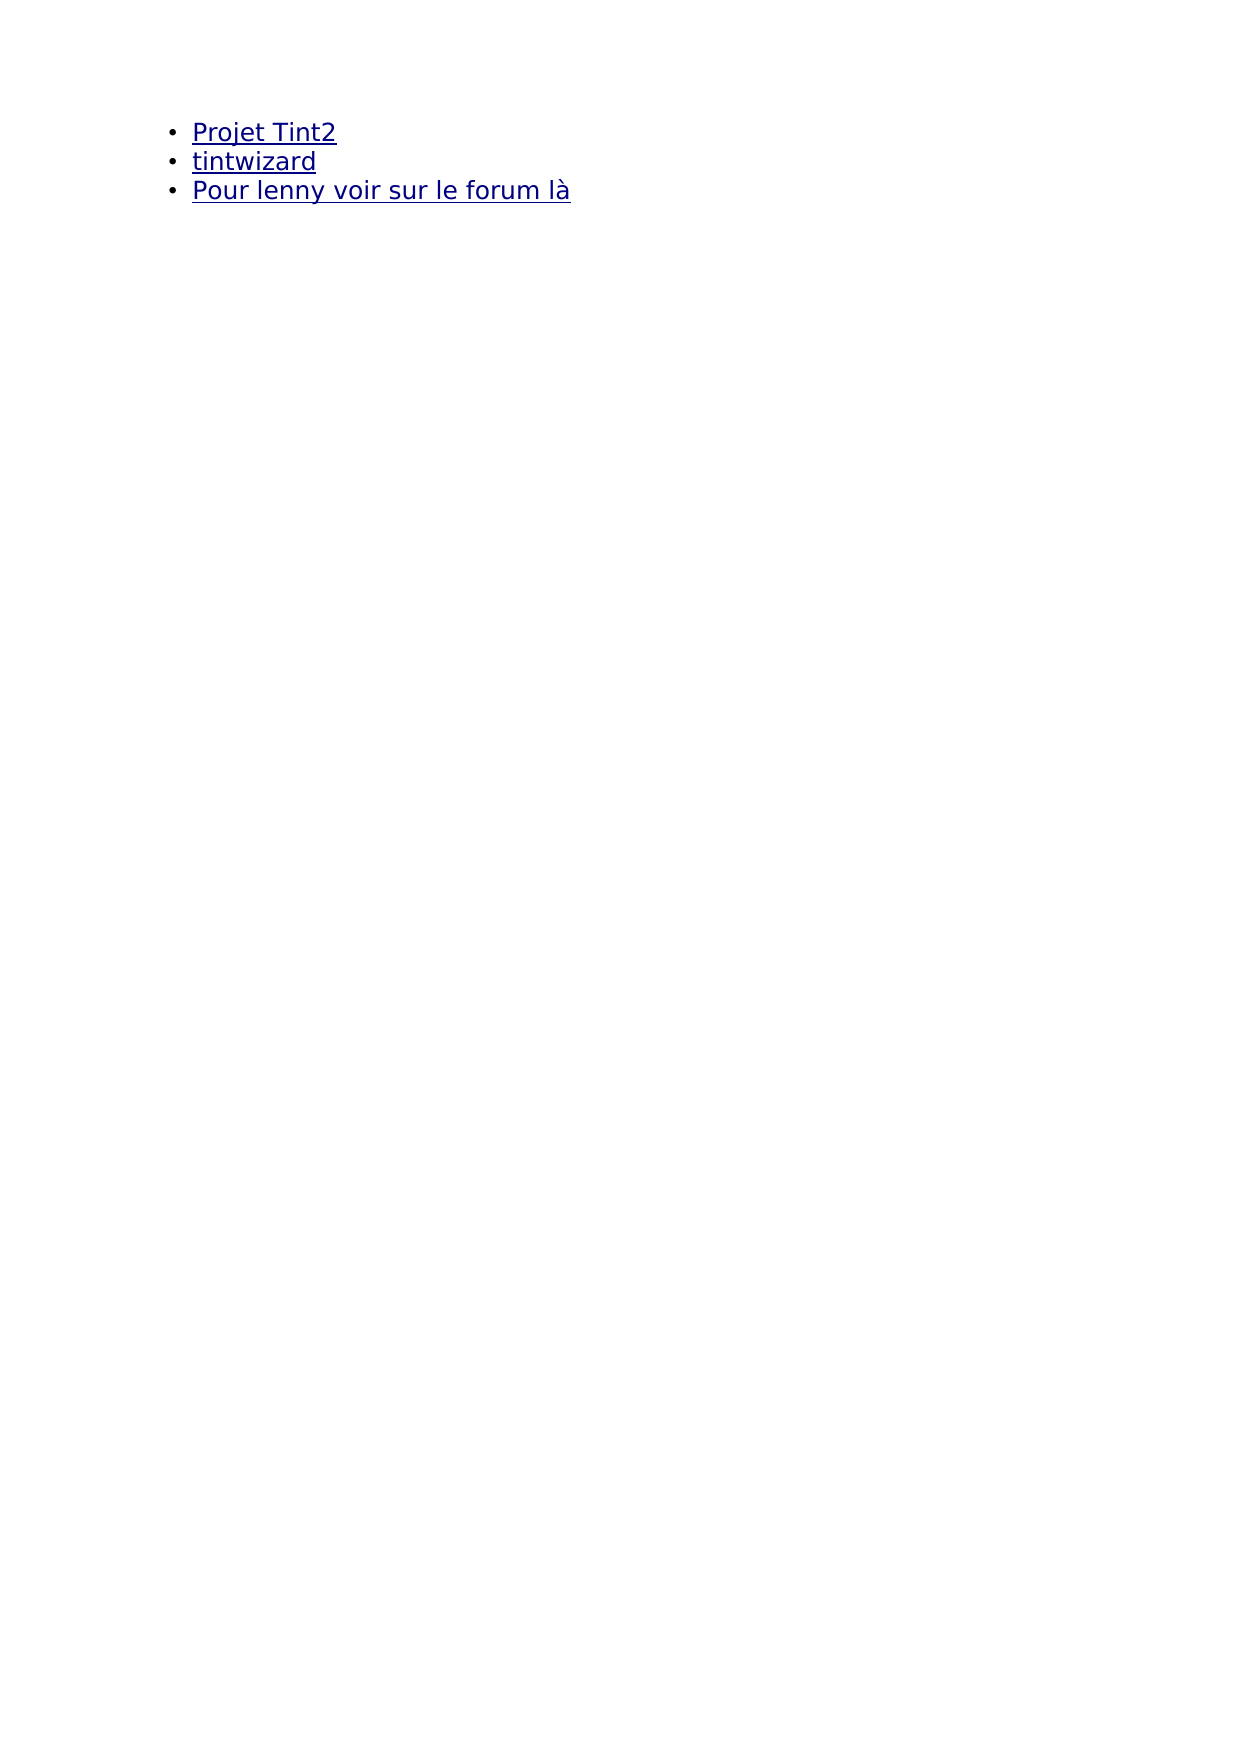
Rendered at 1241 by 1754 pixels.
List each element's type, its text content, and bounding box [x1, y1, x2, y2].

list tintwizard [177, 147, 1122, 176]
list Pour lenny voir sur le forum là [177, 176, 1122, 206]
list Projet Tint2 [177, 118, 1122, 147]
